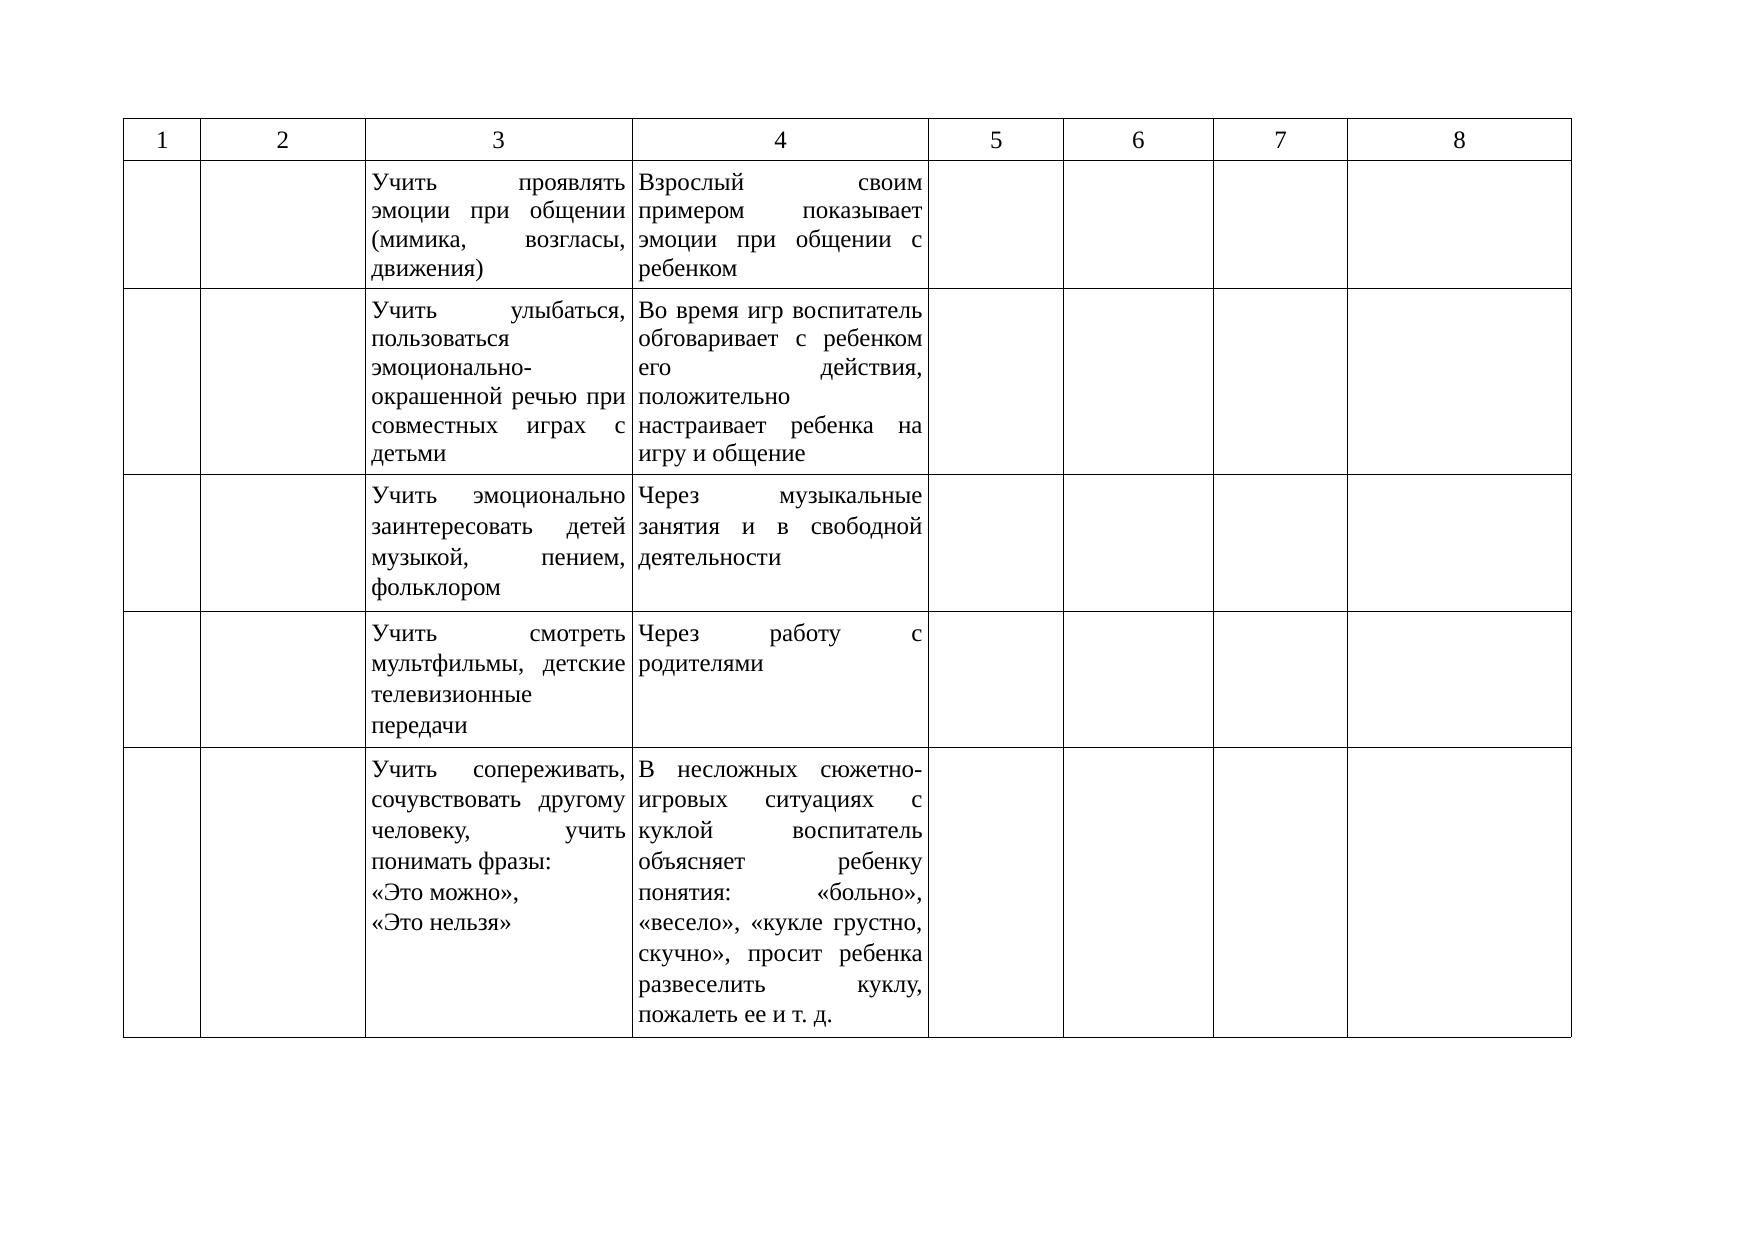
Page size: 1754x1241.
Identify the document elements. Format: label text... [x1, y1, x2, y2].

table_cell Через музыкальные занятия и в свободной деятельности [633, 475, 928, 611]
table_cell [929, 475, 1063, 611]
table_cell [1064, 161, 1213, 288]
table_cell [124, 161, 200, 288]
table_cell [1064, 748, 1213, 1036]
table_cell Взрослый своим примером показывает эмоции при общении с ребенком [633, 161, 928, 288]
table_cell 8 [1348, 119, 1571, 160]
table_cell [1214, 475, 1347, 611]
table_cell Учить сопереживать, сочувствовать другому человеку, учить понимать фразы: «Это можно», «Это нельзя» [366, 748, 632, 1036]
table_cell Учить проявлять эмоции при общении (мимика, возгласы, движения) [366, 161, 632, 288]
table_cell В несложных сюжетно-игровых ситуациях с куклой воспитатель объясняет ребенку понятия: «больно», «весело», «кукле грустно, скучно», просит ребенка развеселить куклу, пожалеть ее и т. д. [633, 748, 928, 1036]
table_cell [929, 289, 1063, 473]
table_cell 7 [1214, 119, 1347, 160]
table_cell [1214, 748, 1347, 1036]
table_cell [1348, 475, 1571, 611]
table_cell Учить улыбаться, пользоваться эмоционально-окрашенной речью при совместных играх с детьми [366, 289, 632, 473]
table_cell [1214, 289, 1347, 473]
table_cell 6 [1064, 119, 1213, 160]
table_cell Во время игр воспитатель обговаривает с ребенком его действия, положительно настраивает ребенка на игру и общение [633, 289, 928, 473]
table_cell [1064, 612, 1213, 747]
table_cell [124, 475, 200, 611]
table_cell 5 [929, 119, 1063, 160]
table_cell 2 [201, 119, 365, 160]
table_cell [929, 612, 1063, 747]
table_cell 3 [366, 119, 632, 160]
table_cell [1064, 289, 1213, 473]
table_cell [201, 748, 365, 1036]
table_cell 4 [633, 119, 928, 160]
table_cell [201, 475, 365, 611]
table_cell Учить смотреть мультфильмы, детские телевизионные передачи [366, 612, 632, 747]
table_cell [1064, 475, 1213, 611]
table_cell [1214, 161, 1347, 288]
table_cell [1348, 748, 1571, 1036]
table_cell [201, 612, 365, 747]
table_cell [1348, 289, 1571, 473]
table_cell [124, 748, 200, 1036]
table_cell [201, 161, 365, 288]
table_cell Учить эмоционально заинтересовать детей музыкой, пением, фольклором [366, 475, 632, 611]
table_cell [1348, 161, 1571, 288]
table_cell [1214, 612, 1347, 747]
table_cell [929, 748, 1063, 1036]
table_cell [124, 289, 200, 473]
table_cell Через работу с родителями [633, 612, 928, 747]
table_cell [124, 612, 200, 747]
table_cell [201, 289, 365, 473]
table_cell [929, 161, 1063, 288]
table_cell 1 [124, 119, 200, 160]
table_cell [1348, 612, 1571, 747]
